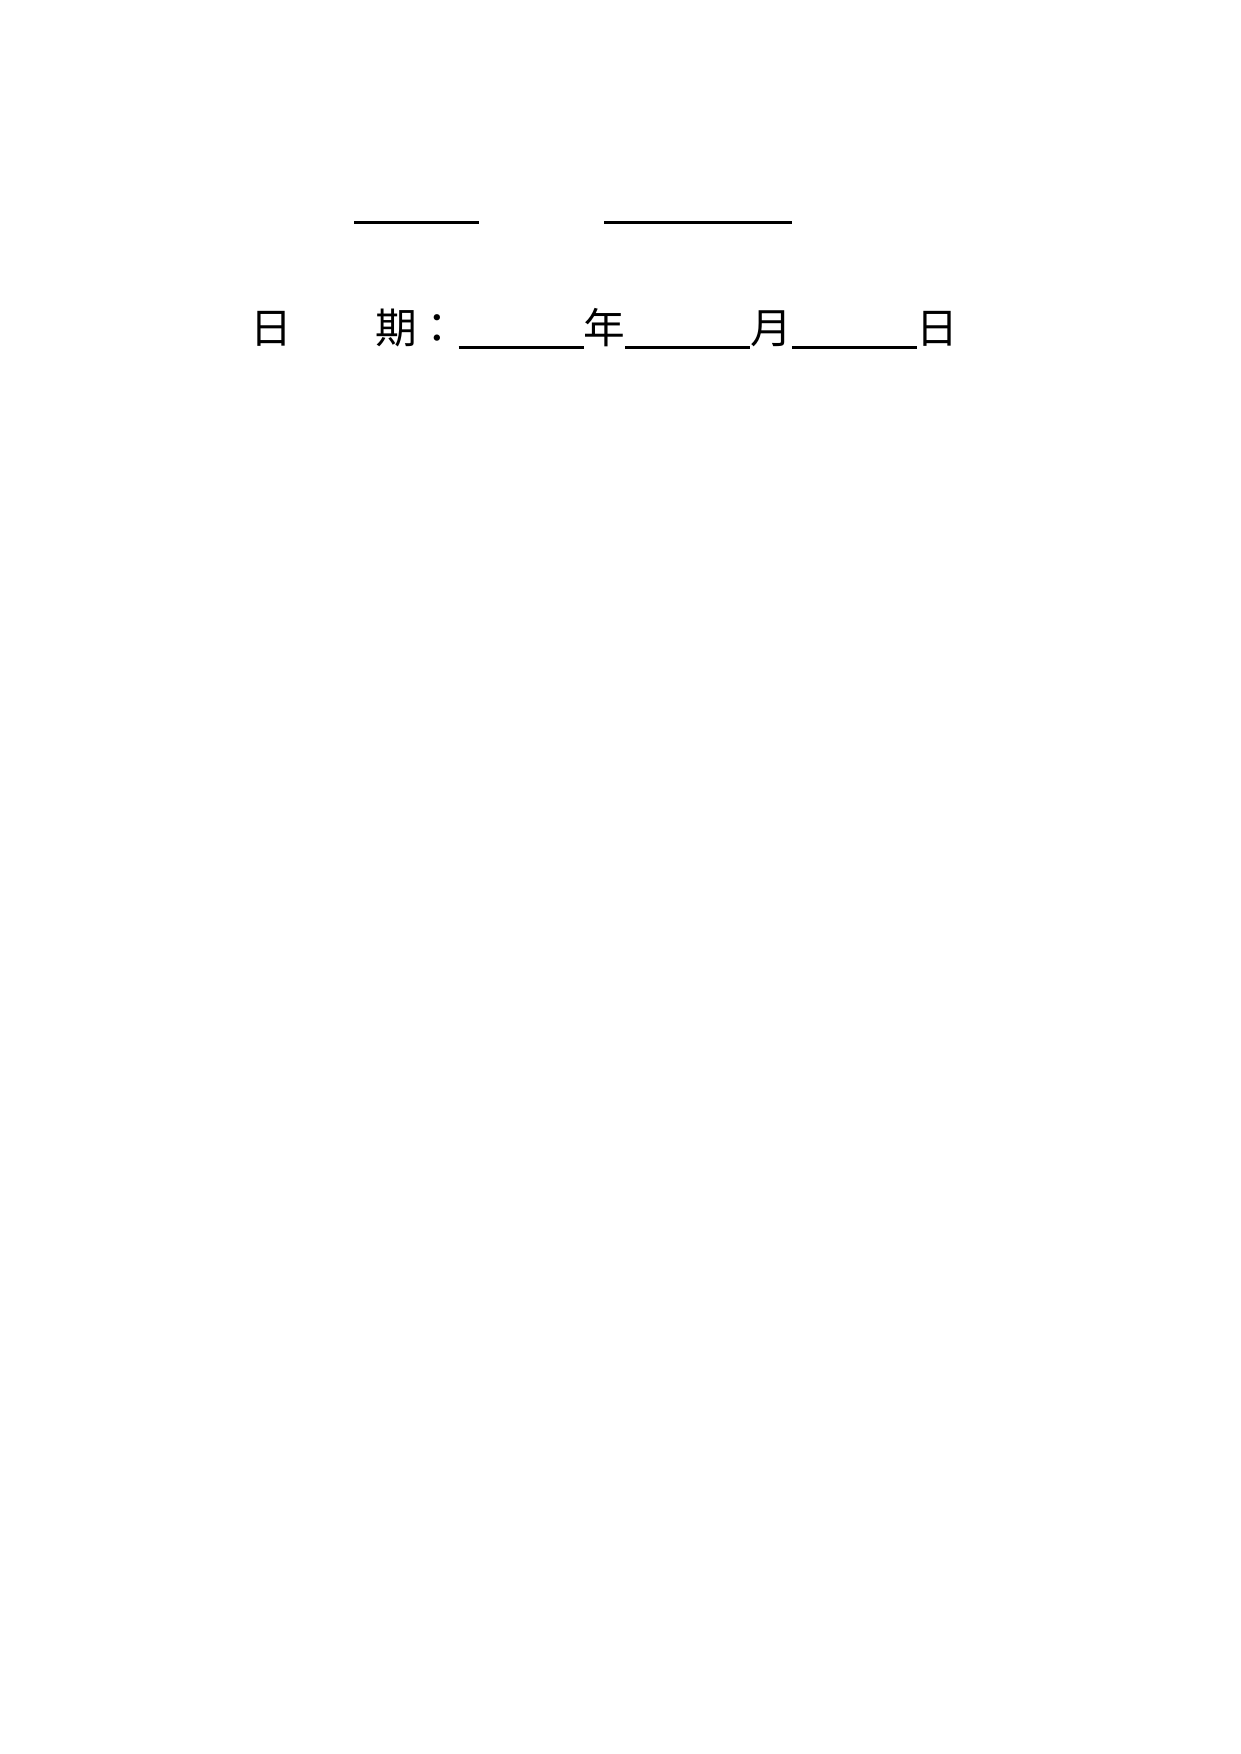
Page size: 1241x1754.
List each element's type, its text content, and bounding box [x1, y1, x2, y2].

text 日 期： 年 月 日 [187, 283, 1053, 346]
